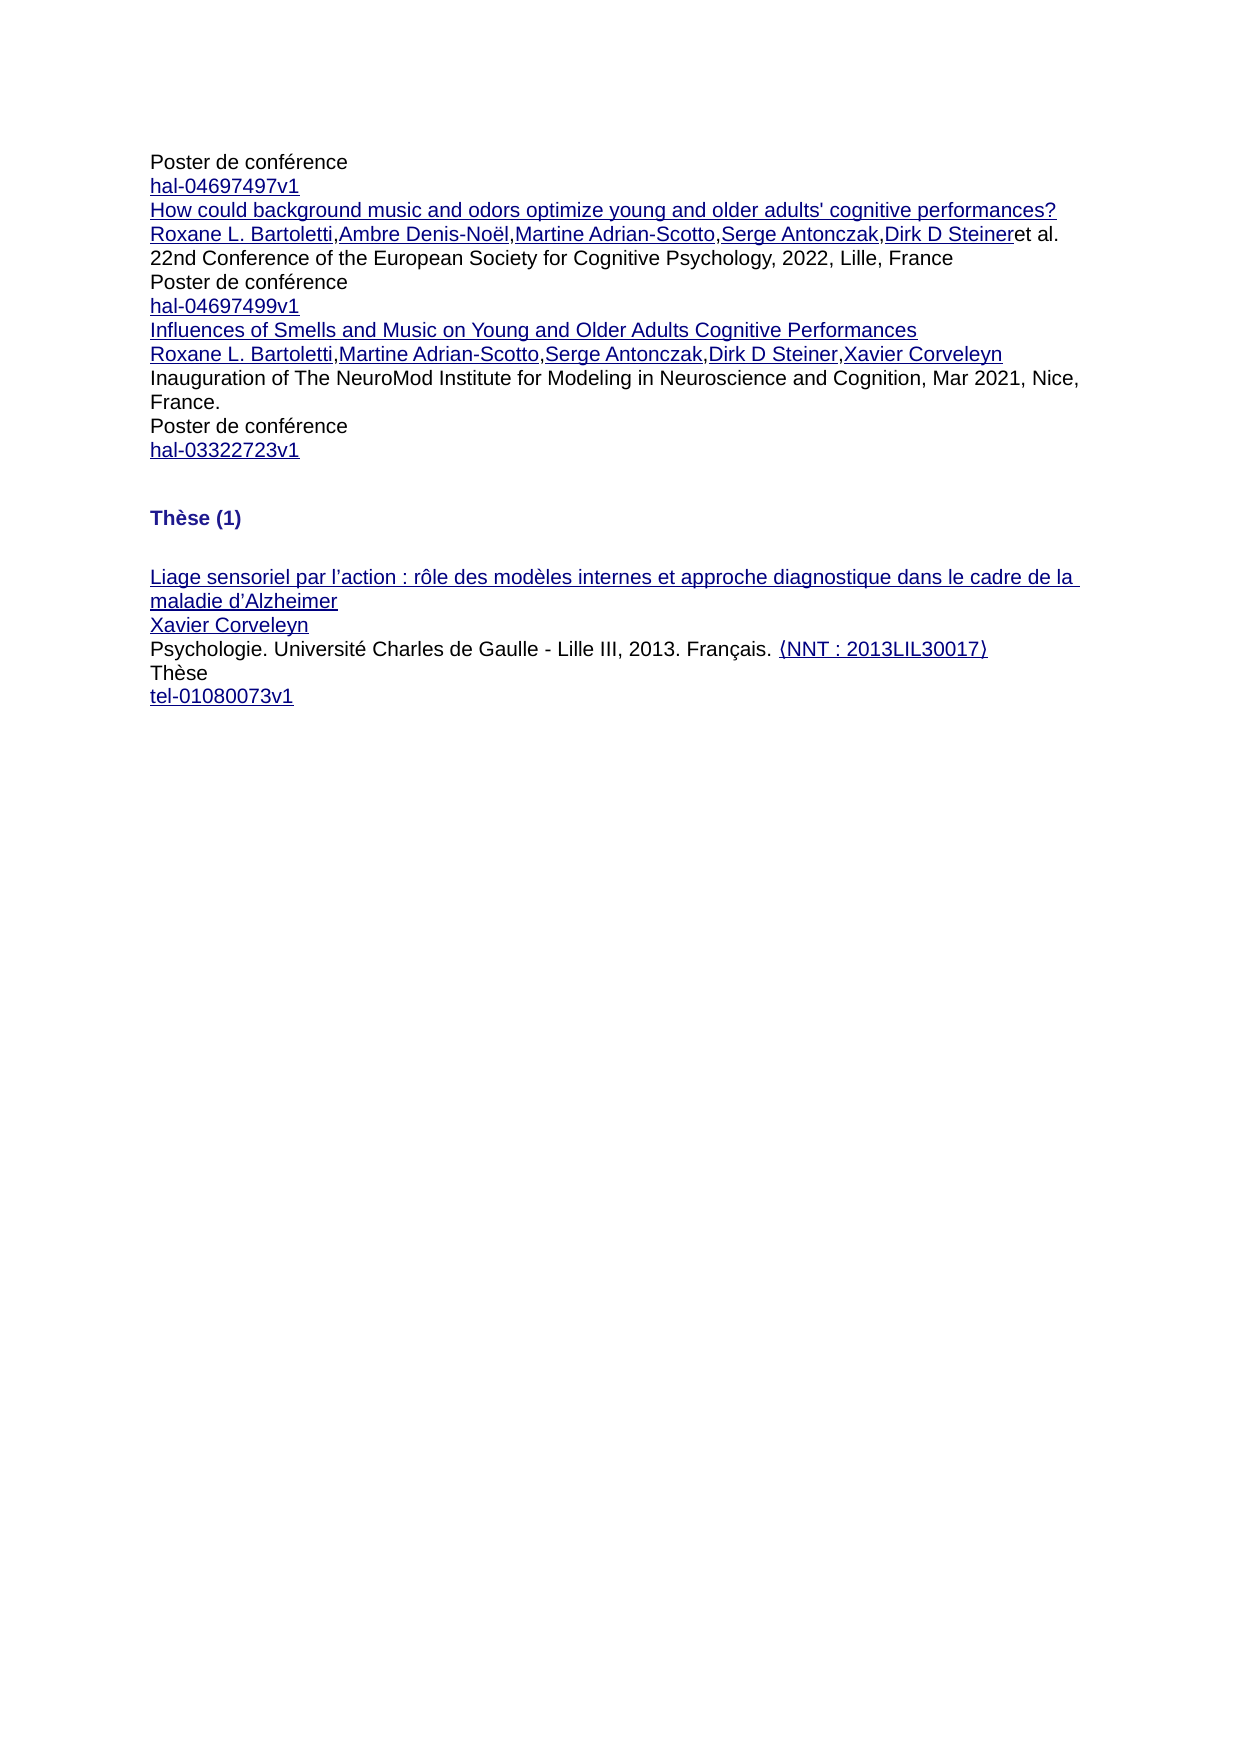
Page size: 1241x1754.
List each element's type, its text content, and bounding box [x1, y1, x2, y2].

table_cell Poster de conférence hal-04697497v1 [150, 150, 1090, 198]
table_cell Influences of Smells and Music on Young and Older Adults Cognitive Performances Roxane L. Bartoletti,Martine Adrian-Scotto,Serge Antonczak,Dirk D Steiner,Xavier Corveleyn Inauguration of The NeuroMod Institute for Modeling in Neuroscience and Cognition, Mar 2021, Nice, France. Poster de conférence hal-03322723v1 [150, 318, 1090, 461]
table_header Liage sensoriel par l’action : rôle des modèles internes et approche diagnostique dans le cadre de la maladie d’Alzheimer Xavier Corveleyn Psychologie. Université Charles de Gaulle - Lille III, 2013. Français. ⟨NNT : 2013LIL30017⟩ Thèse tel-01080073v1 [150, 565, 1090, 708]
subtitle Thèse (1) [150, 506, 1090, 530]
table_cell How could background music and odors optimize young and older adults' cognitive performances? Roxane L. Bartoletti,Ambre Denis-Noël,Martine Adrian-Scotto,Serge Antonczak,Dirk D Steineret al. 22nd Conference of the European Society for Cognitive Psychology, 2022, Lille, France Poster de conférence hal-04697499v1 [150, 198, 1090, 318]
